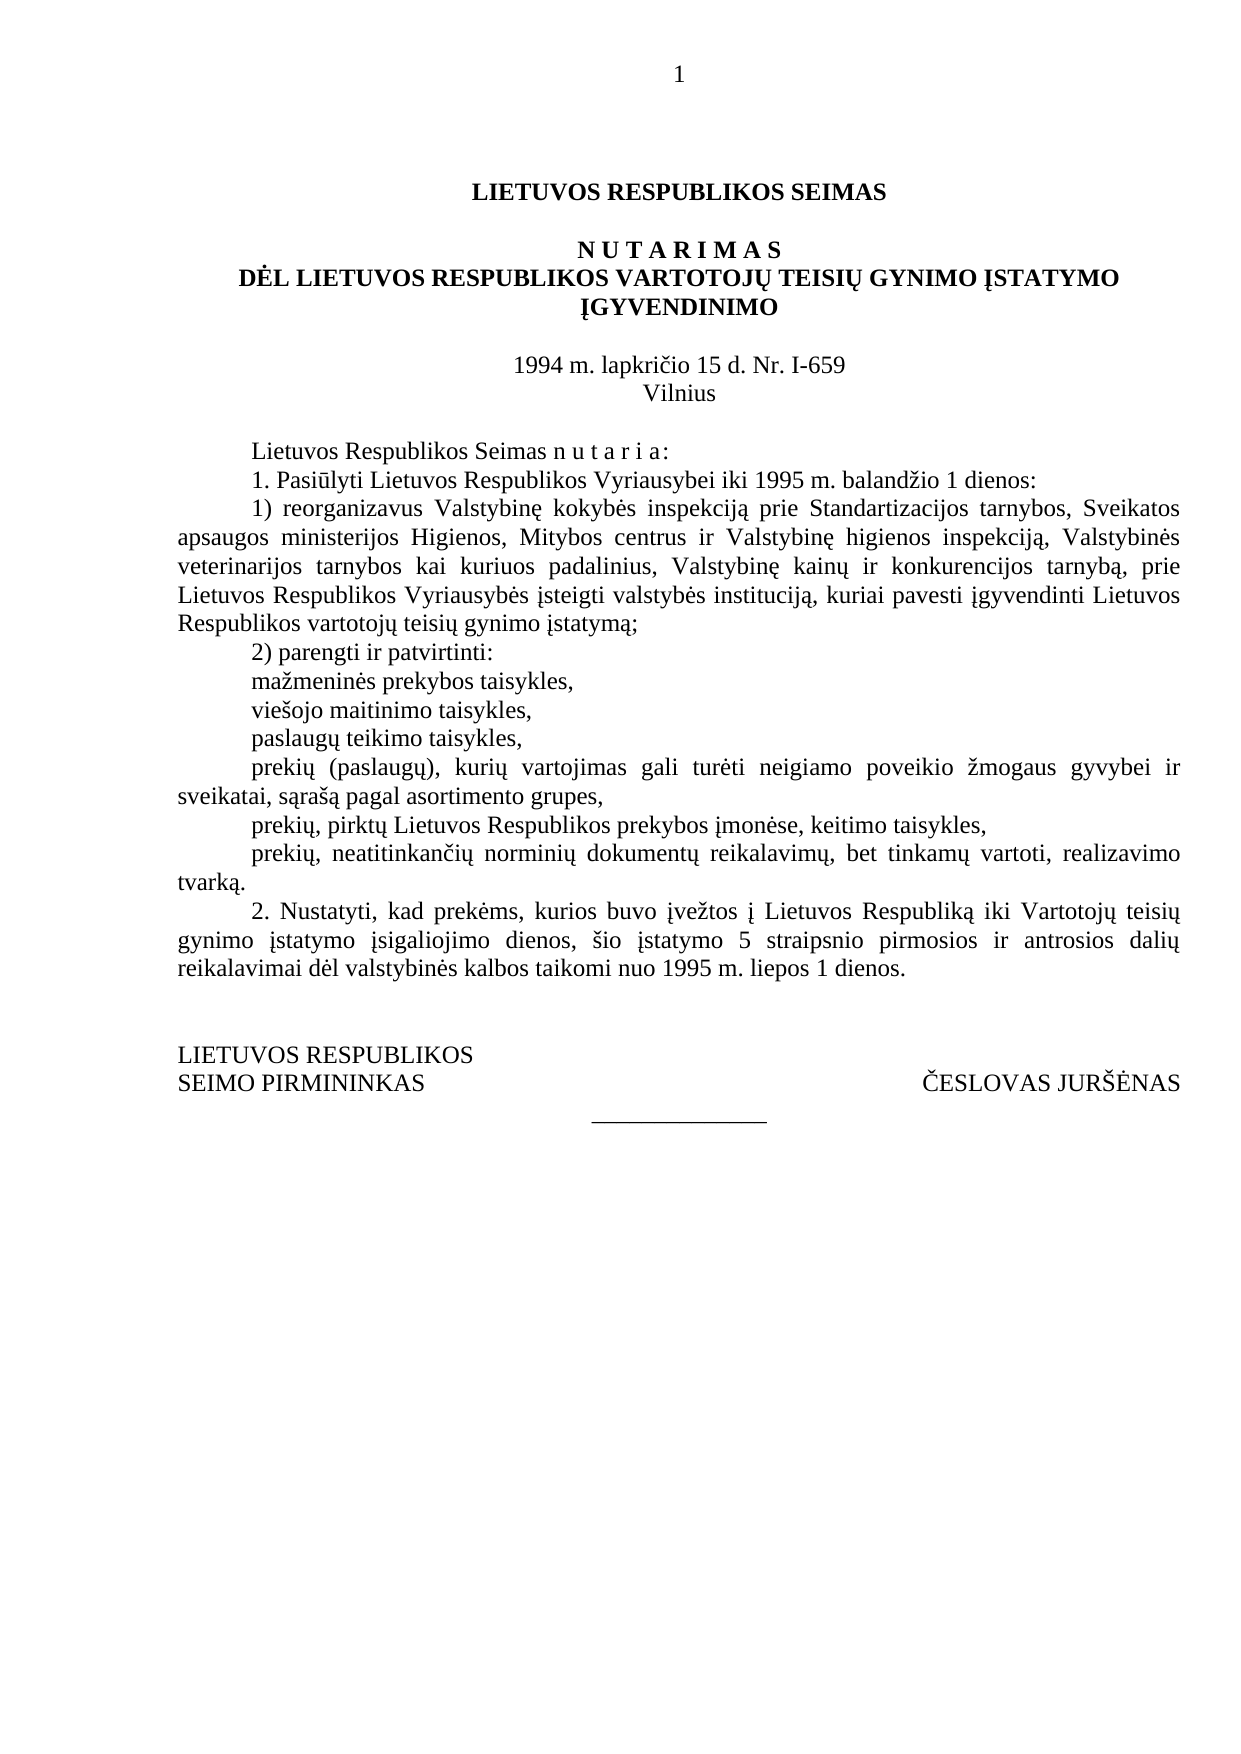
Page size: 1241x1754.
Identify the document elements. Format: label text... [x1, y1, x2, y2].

text LIETUVOS RESPUBLIKOS SEIMAS [177, 177, 1181, 206]
text 1) reorganizavus Valstybinę kokybės inspekciją prie Standartizacijos tarnybos, Sveikatos apsaugos ministerijos Higienos, Mitybos centrus ir Valstybinę higienos inspekciją, Valstybinės veterinarijos tarnybos kai kuriuos padalinius, Valstybinę kainų ir konkurencijos tarnybą, prie Lietuvos Respublikos Vyriausybės įsteigti valstybės instituciją, kuriai pavesti įgyvendinti Lietuvos Respublikos vartotojų teisių gynimo įstatymą; [177, 493, 1181, 637]
text viešojo maitinimo taisykles, [177, 695, 1181, 723]
text N U T A R I M A S [177, 235, 1181, 263]
text LIETUVOS RESPUBLIKOS [177, 1040, 1181, 1068]
text Vilnius [177, 378, 1181, 407]
text SEIMO PIRMININKAS ČESLOVAS JURŠĖNAS [177, 1068, 1181, 1097]
text prekių (paslaugų), kurių vartojimas gali turėti neigiamo poveikio žmogaus gyvybei ir sveikatai, sąrašą pagal asortimento grupes, [177, 752, 1181, 810]
text DĖL LIETUVOS RESPUBLIKOS VARTOTOJŲ TEISIŲ GYNIMO ĮSTATYMO ĮGYVENDINIMO [177, 263, 1181, 321]
text prekių, pirktų Lietuvos Respublikos prekybos įmonėse, keitimo taisykles, [177, 810, 1181, 838]
text paslaugų teikimo taisykles, [177, 723, 1181, 752]
text Lietuvos Respublikos Seimas nutaria: [177, 436, 1181, 465]
text 2) parengti ir patvirtinti: [177, 637, 1181, 666]
text mažmeninės prekybos taisykles, [177, 666, 1181, 695]
text 2. Nustatyti, kad prekėms, kurios buvo įvežtos į Lietuvos Respubliką iki Vartotojų teisių gynimo įstatymo įsigaliojimo dienos, šio įstatymo 5 straipsnio pirmosios ir antrosios dalių reikalavimai dėl valstybinės kalbos taikomi nuo 1995 m. liepos 1 dienos. [177, 896, 1181, 982]
text prekių, neatitinkančių norminių dokumentų reikalavimų, bet tinkamų vartoti, realizavimo tvarką. [177, 838, 1181, 896]
text 1. Pasiūlyti Lietuvos Respublikos Vyriausybei iki 1995 m. balandžio 1 dienos: [177, 465, 1181, 493]
text ______________ [177, 1097, 1181, 1126]
text 1994 m. lapkričio 15 d. Nr. I-659 [177, 350, 1181, 378]
